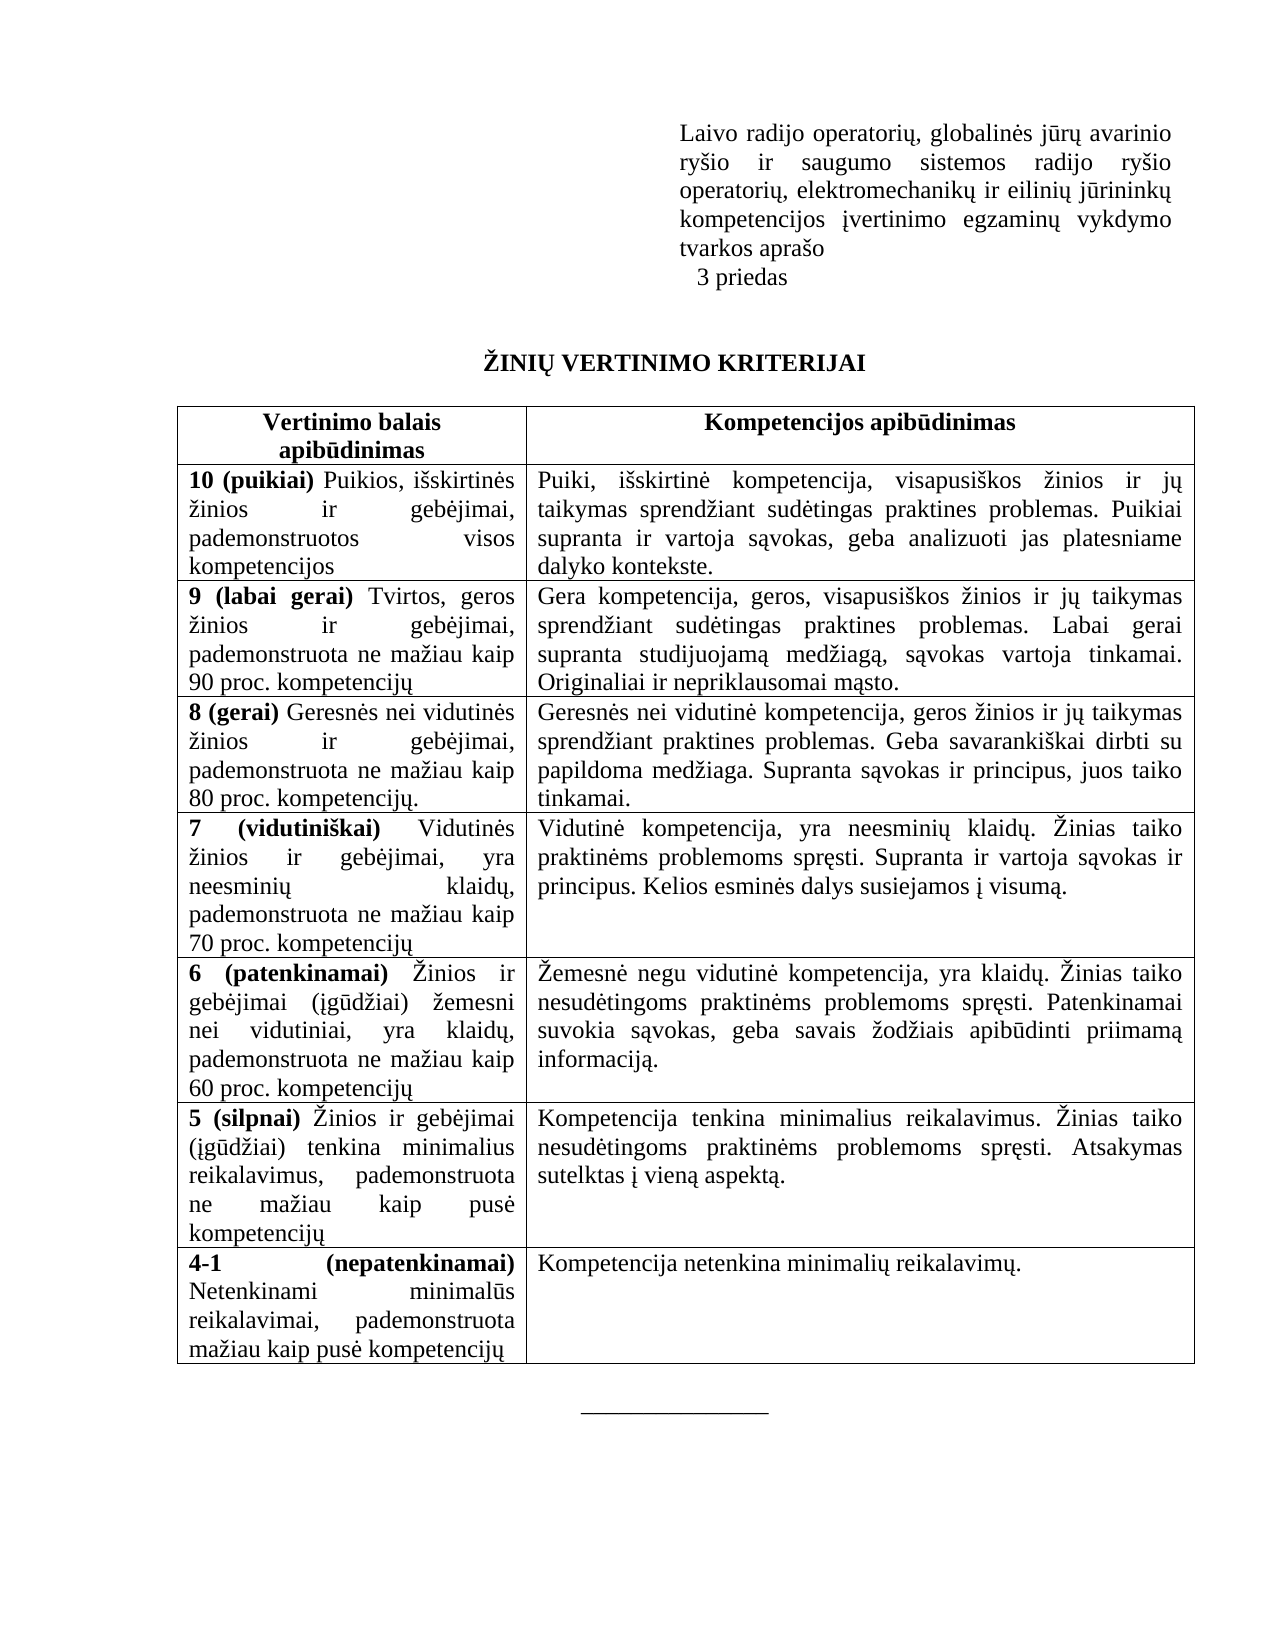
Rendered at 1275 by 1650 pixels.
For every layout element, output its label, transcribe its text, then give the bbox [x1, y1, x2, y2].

table_cell Gera kompetencija, geros, visapusiškos žinios ir jų taikymas sprendžiant sudėtingas praktines problemas. Labai gerai supranta studijuojamą medžiagą, sąvokas vartoja tinkamai. Originaliai ir nepriklausomai mąsto. [527, 581, 1194, 696]
table_cell Geresnės nei vidutinė kompetencija, geros žinios ir jų taikymas sprendžiant praktines problemas. Geba savarankiškai dirbti su papildoma medžiaga. Supranta sąvokas ir principus, juos taiko tinkamai. [527, 697, 1194, 812]
text _______________ [177, 1388, 1172, 1417]
table_header Vertinimo balais apibūdinimas [178, 407, 526, 464]
table_cell 5 (silpnai) Žinios ir gebėjimai (įgūdžiai) tenkina minimalius reikalavimus, pademonstruota ne mažiau kaip pusė kompetencijų [178, 1103, 526, 1247]
table_cell 10 (puikiai) Puikios, išskirtinės žinios ir gebėjimai, pademonstruotos visos kompetencijos [178, 465, 526, 580]
table_header Kompetencijos apibūdinimas [527, 407, 1194, 464]
text ŽINIŲ VERTINIMO KRITERIJAI [177, 348, 1172, 377]
table_cell 8 (gerai) Geresnės nei vidutinės žinios ir gebėjimai, pademonstruota ne mažiau kaip 80 proc. kompetencijų. [178, 697, 526, 812]
table_cell 7 (vidutiniškai) Vidutinės žinios ir gebėjimai, yra neesminių klaidų, pademonstruota ne mažiau kaip 70 proc. kompetencijų [178, 813, 526, 957]
table_cell 4-1 (nepatenkinamai) Netenkinami minimalūs reikalavimai, pademonstruota mažiau kaip pusė kompetencijų [178, 1248, 526, 1363]
table_cell Puiki, išskirtinė kompetencija, visapusiškos žinios ir jų taikymas sprendžiant sudėtingas praktines problemas. Puikiai supranta ir vartoja sąvokas, geba analizuoti jas platesniame dalyko kontekste. [527, 465, 1194, 580]
table_cell Vidutinė kompetencija, yra neesminių klaidų. Žinias taiko praktinėms problemoms spręsti. Supranta ir vartoja sąvokas ir principus. Kelios esminės dalys susiejamos į visumą. [527, 813, 1194, 957]
text 3 priedas [177, 262, 1172, 291]
table_cell Kompetencija netenkina minimalių reikalavimų. [527, 1248, 1194, 1363]
text Laivo radijo operatorių, globalinės jūrų avarinio ryšio ir saugumo sistemos radijo ryšio operatorių, elektromechanikų ir eilinių jūrininkų kompetencijos įvertinimo egzaminų vykdymo tvarkos aprašo [679, 118, 1172, 262]
table_cell 6 (patenkinamai) Žinios ir gebėjimai (įgūdžiai) žemesni nei vidutiniai, yra klaidų, pademonstruota ne mažiau kaip 60 proc. kompetencijų [178, 958, 526, 1102]
table_cell 9 (labai gerai) Tvirtos, geros žinios ir gebėjimai, pademonstruota ne mažiau kaip 90 proc. kompetencijų [178, 581, 526, 696]
table_cell Kompetencija tenkina minimalius reikalavimus. Žinias taiko nesudėtingoms praktinėms problemoms spręsti. Atsakymas sutelktas į vieną aspektą. [527, 1103, 1194, 1247]
table_cell Žemesnė negu vidutinė kompetencija, yra klaidų. Žinias taiko nesudėtingoms praktinėms problemoms spręsti. Patenkinamai suvokia sąvokas, geba savais žodžiais apibūdinti priimamą informaciją. [527, 958, 1194, 1102]
